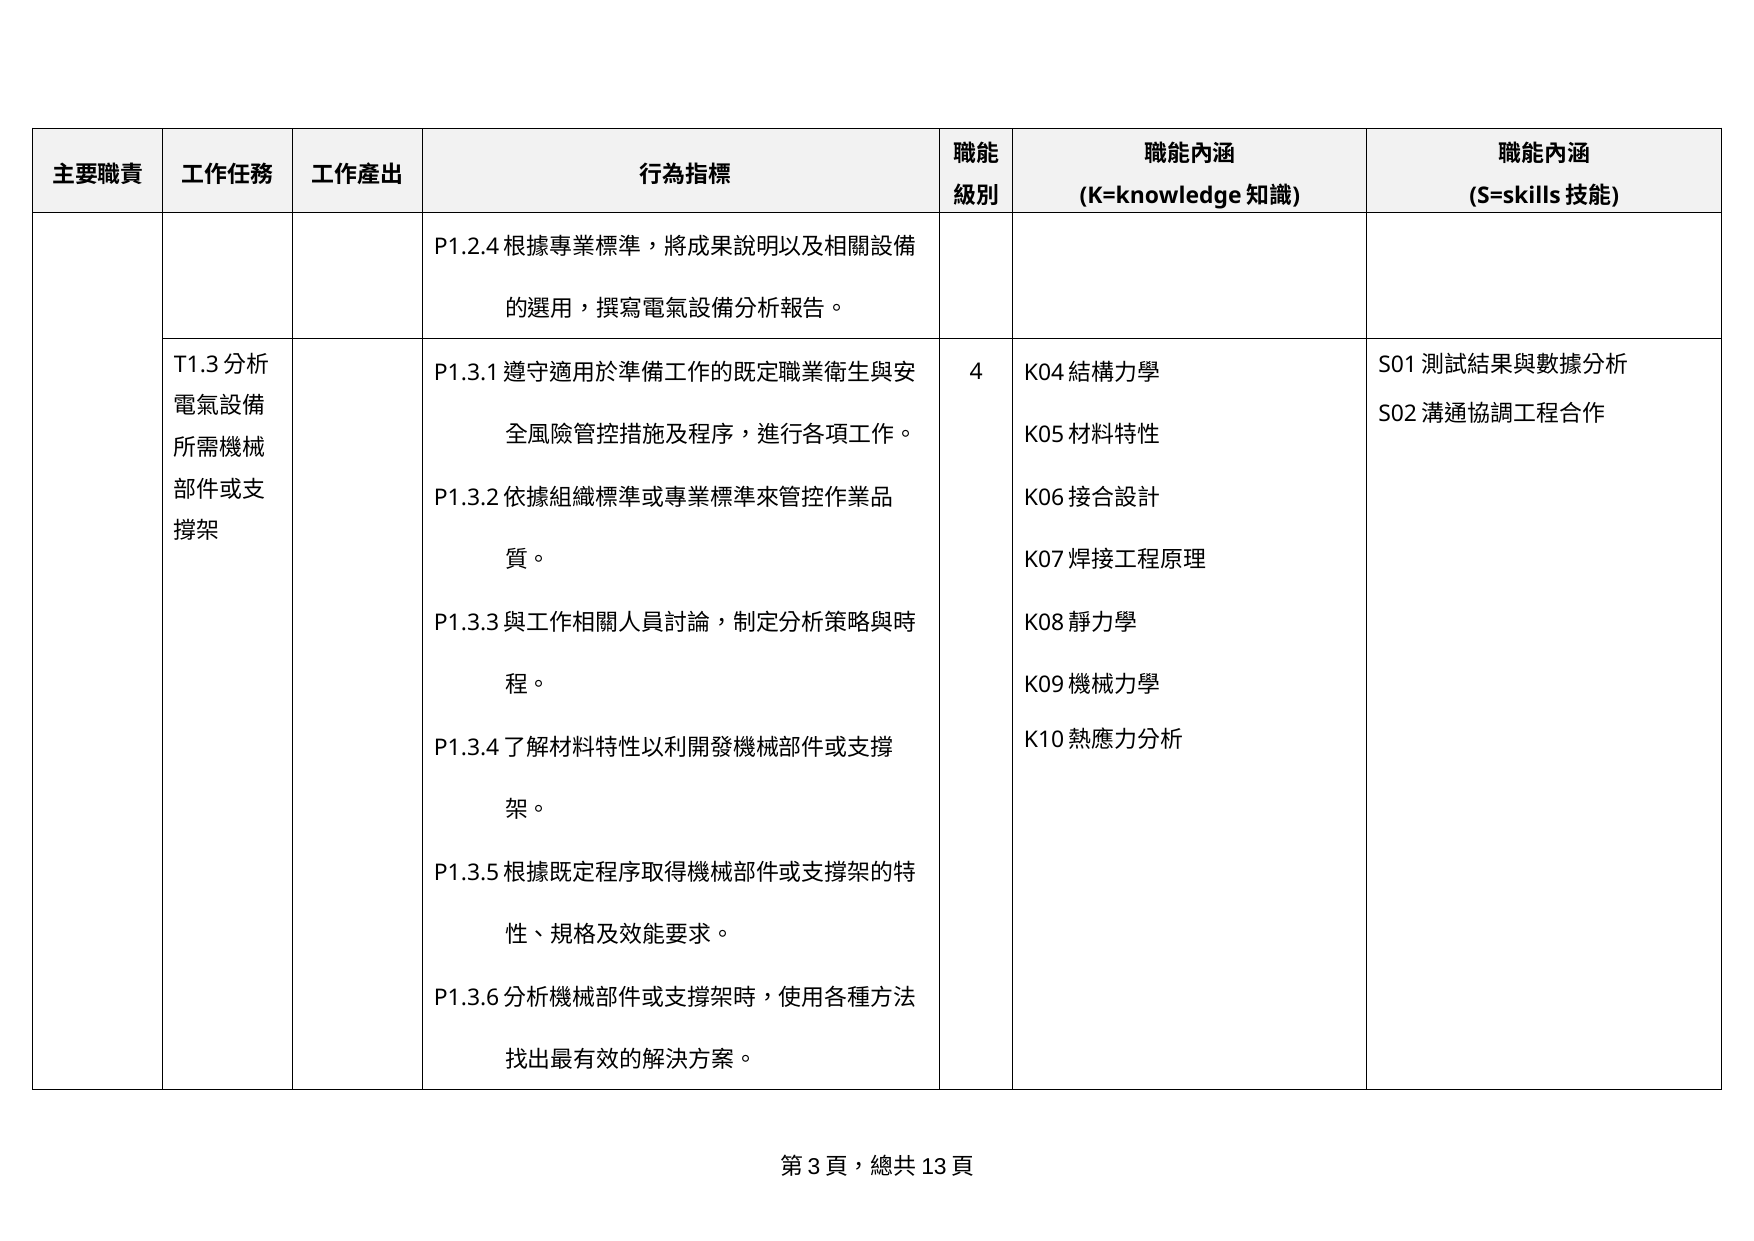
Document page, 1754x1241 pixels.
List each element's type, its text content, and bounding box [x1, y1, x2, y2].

table_cell [1367, 213, 1721, 338]
table_cell S01測試結果與數據分析 S02溝通協調工程合作 [1367, 339, 1721, 1089]
table_header 職能 級別 [940, 129, 1012, 212]
table_cell [940, 213, 1012, 338]
table_cell [293, 213, 422, 338]
table_cell [163, 213, 292, 338]
table_cell 4 [940, 339, 1012, 1089]
table_header 工作產出 [293, 129, 422, 212]
table_cell [293, 339, 422, 1089]
table_cell [1013, 213, 1366, 338]
table_header 職能內涵 (K=knowledge知識) [1013, 129, 1366, 212]
table_header 主要職責 [33, 129, 162, 212]
table_cell T1.3分析電氣設備所需機械部件或支撐架 [163, 339, 292, 1089]
table_cell P1.3.1遵守適用於準備工作的既定職業衛生與安全風險管控措施及程序，進行各項工作。 P1.3.2依據組織標準或專業標準來管控作業品質。 P1.3.3與工作相關人員討論，制定分析策略與時程。 P1.3.4了解材料特性以利開發機械部件或支撐架。 P1.3.5根據既定程序取得機械部件或支撐架的特性、規格及效能要求。 P1.3.6分析機械部件或支撐架時，使用各種方法找出最有效的解決方案。 [423, 339, 939, 1089]
table_header 行為指標 [423, 129, 939, 212]
table_cell P1.2.4根據專業標準，將成果說明以及相關設備的選用，撰寫電氣設備分析報告。 [423, 213, 939, 338]
table_header 職能內涵 (S=skills技能) [1367, 129, 1721, 212]
table_header 工作任務 [163, 129, 292, 212]
table_cell K04結構力學 K05材料特性 K06接合設計 K07焊接工程原理 K08靜力學 K09機械力學 K10熱應力分析 [1013, 339, 1366, 1089]
